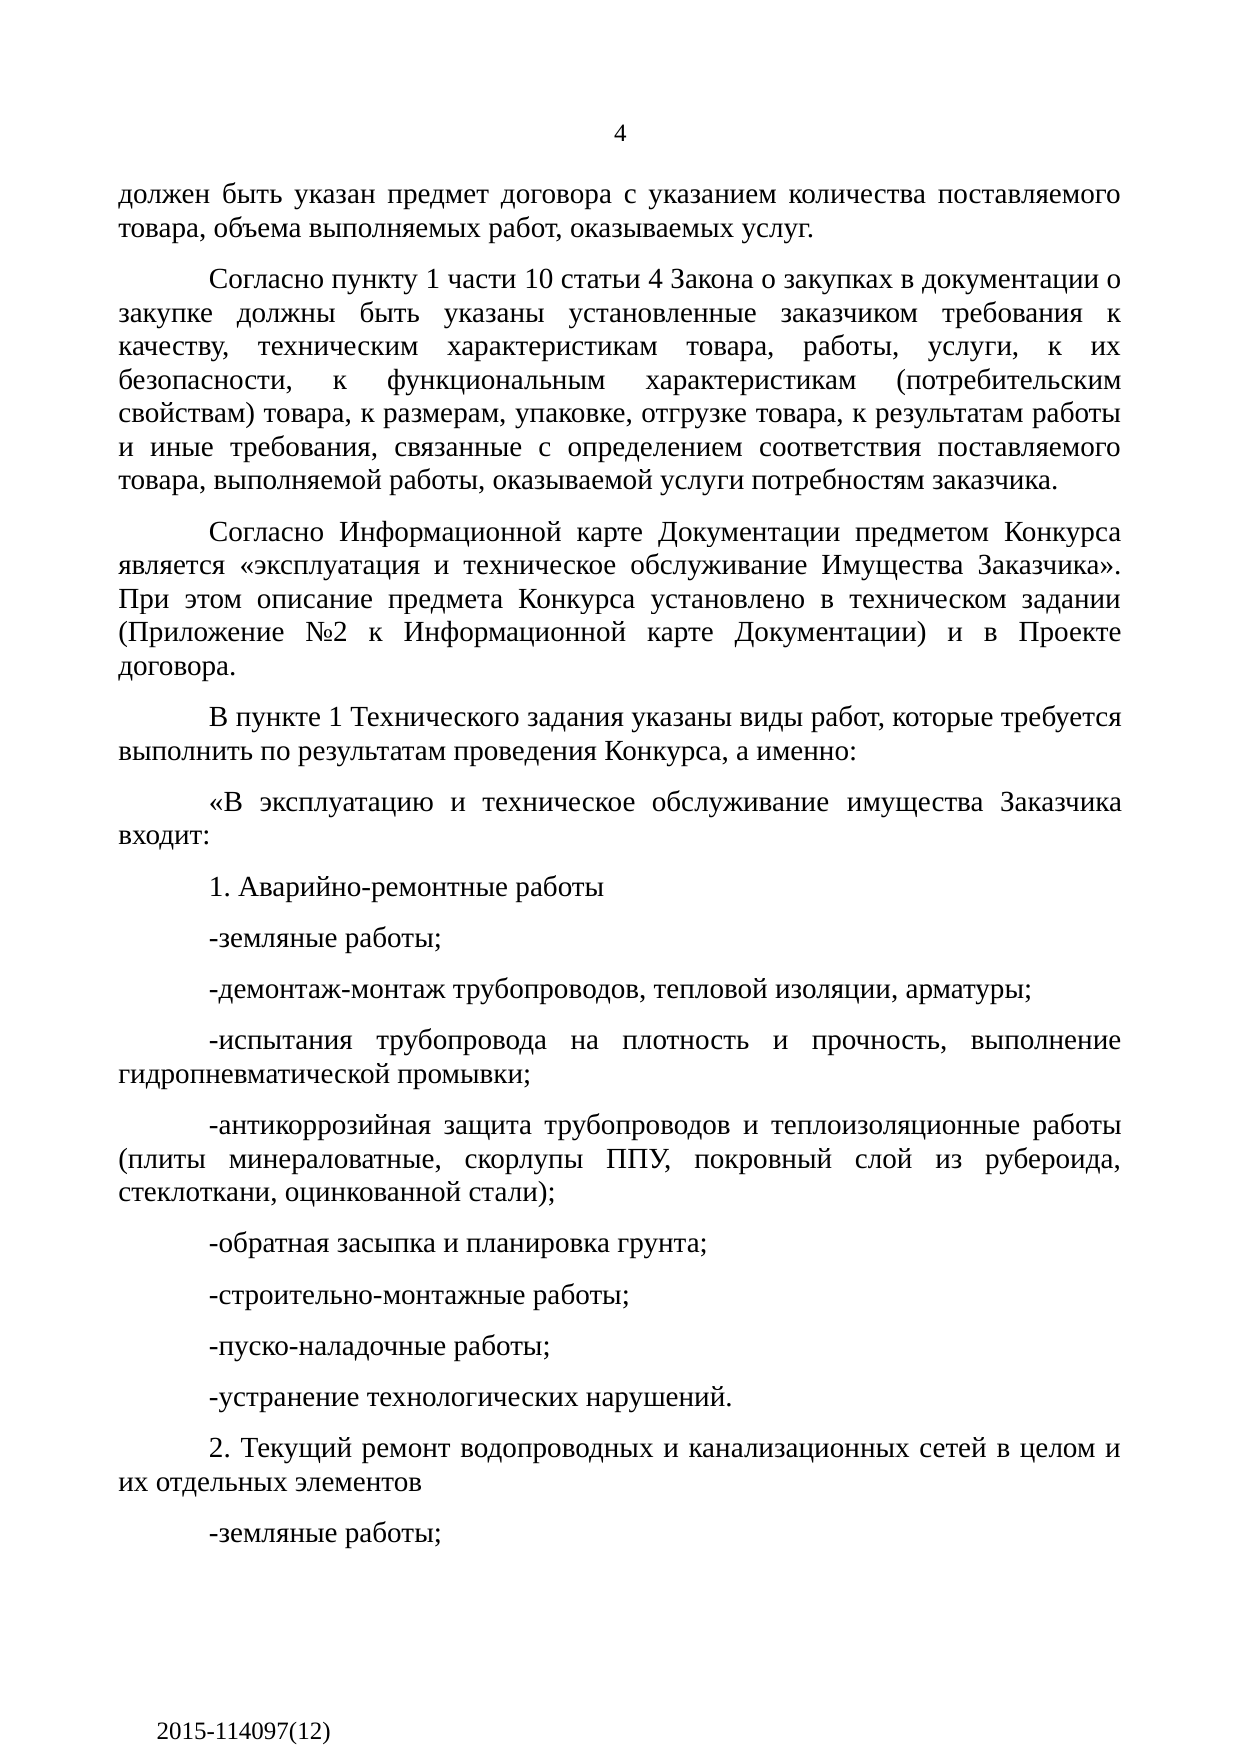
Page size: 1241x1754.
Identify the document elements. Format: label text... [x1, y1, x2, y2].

text -строительно-монтажные работы; [118, 1277, 1122, 1310]
text 1. Аварийно-ремонтные работы [118, 869, 1122, 902]
text -испытания трубопровода на плотность и прочность, выполнение гидропневматической промывки; [118, 1022, 1122, 1089]
text -земляные работы; [118, 1515, 1122, 1549]
text В пункте 1 Технического задания указаны виды работ, которые требуется выполнить по результатам проведения Конкурса, а именно: [118, 699, 1122, 766]
text -земляные работы; [118, 920, 1122, 953]
text -антикоррозийная защита трубопроводов и теплоизоляционные работы (плиты минераловатные, скорлупы ППУ, покровный слой из рубероида, стеклоткани, оцинкованной стали); [118, 1107, 1122, 1208]
text -демонтаж-монтаж трубопроводов, тепловой изоляции, арматуры; [118, 971, 1122, 1005]
text «В эксплуатацию и техническое обслуживание имущества Заказчика входит: [118, 784, 1122, 851]
text 2. Текущий ремонт водопроводных и канализационных сетей в целом и их отдельных элементов [118, 1431, 1122, 1498]
text должен быть указан предмет договора с указанием количества поставляемого товара, объема выполняемых работ, оказываемых услуг. [118, 176, 1122, 243]
text -пуско-наладочные работы; [118, 1328, 1122, 1362]
text -обратная засыпка и планировка грунта; [118, 1226, 1122, 1259]
text -устранение технологических нарушений. [118, 1379, 1122, 1413]
text Согласно Информационной карте Документации предметом Конкурса является «эксплуатация и техническое обслуживание Имущества Заказчика». При этом описание предмета Конкурса установлено в техническом задании (Приложение №2 к Информационной карте Документации) и в Проекте договора. [118, 514, 1122, 681]
text Согласно пункту 1 части 10 статьи 4 Закона о закупках в документации о закупке должны быть указаны установленные заказчиком требования к качеству, техническим характеристикам товара, работы, услуги, к их безопасности, к функциональным характеристикам (потребительским свойствам) товара, к размерам, упаковке, отгрузке товара, к результатам работы и иные требования, связанные с определением соответствия поставляемого товара, выполняемой работы, оказываемой услуги потребностям заказчика. [118, 261, 1122, 496]
